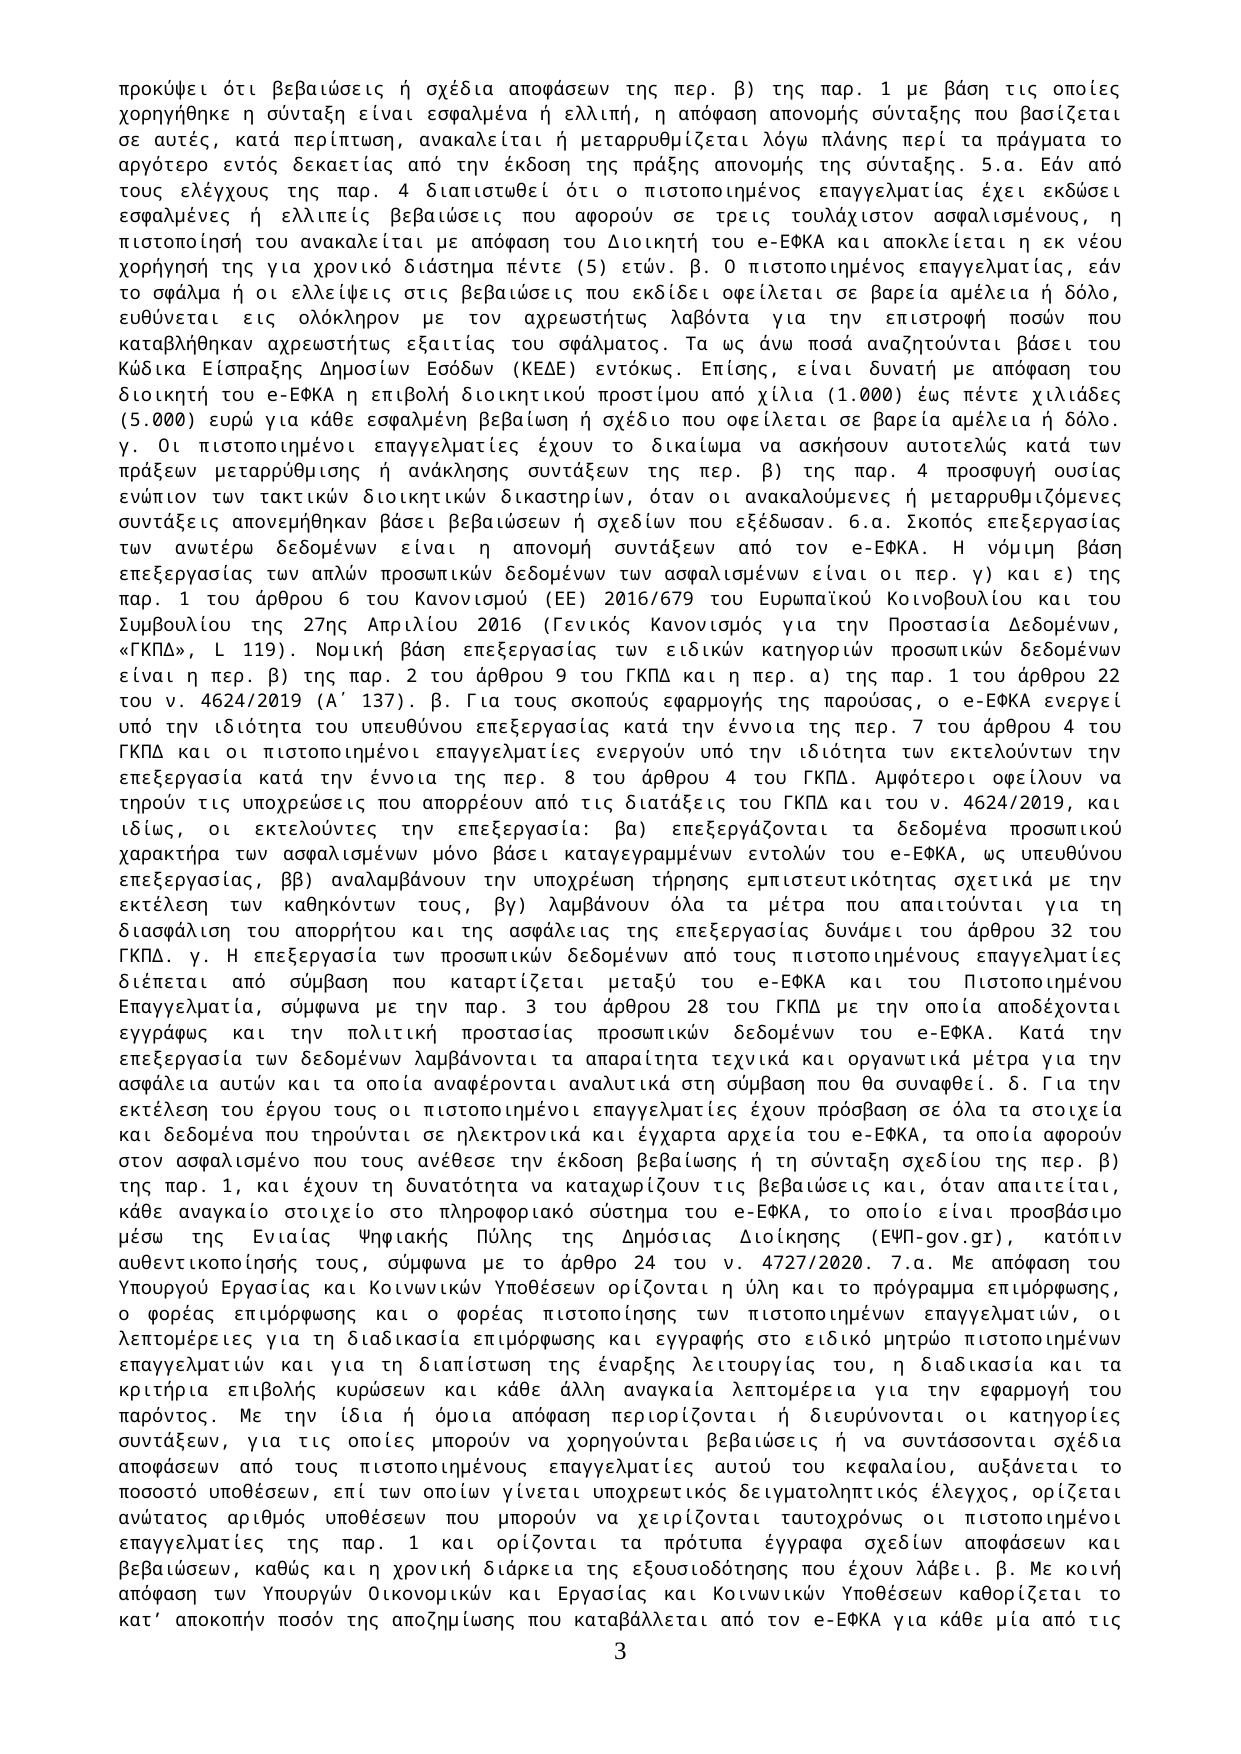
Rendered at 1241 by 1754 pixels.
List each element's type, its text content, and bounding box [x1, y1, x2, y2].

text προκύψει ότι βεβαιώσεις ή σχέδια αποφάσεων της περ. β) της παρ. 1 με βάση τις οποίες χορηγήθηκε η σύνταξη είναι εσφαλμένα ή ελλιπή, η απόφαση απονομής σύνταξης που βασίζεται σε αυτές, κατά περίπτωση, ανακαλείται ή μεταρρυθμίζεται λόγω πλάνης περί τα πράγματα το αργότερο εντός δεκαετίας από την έκδοση της πράξης απονομής της σύνταξης. 5.α. Εάν από τους ελέγχους της παρ. 4 διαπιστωθεί ότι ο πιστοποιημένος επαγγελματίας έχει εκδώσει εσφαλμένες ή ελλιπείς βεβαιώσεις που αφορούν σε τρεις τουλάχιστον ασφαλισμένους, η πιστοποίησή του ανακαλείται με απόφαση του Διοικητή του e-ΕΦΚΑ και αποκλείεται η εκ νέου χορήγησή της για χρονικό διάστημα πέντε (5) ετών. β. Ο πιστοποιημένος επαγγελματίας, εάν το σφάλμα ή οι ελλείψεις στις βεβαιώσεις που εκδίδει οφείλεται σε βαρεία αμέλεια ή δόλο, ευθύνεται εις ολόκληρον με τον αχρεωστήτως λαβόντα για την επιστροφή ποσών που καταβλήθηκαν αχρεωστήτως εξαιτίας του σφάλματος. Τα ως άνω ποσά αναζητούνται βάσει του Κώδικα Είσπραξης Δημοσίων Εσόδων (ΚΕΔΕ) εντόκως. Επίσης, είναι δυνατή με απόφαση του διοικητή του e-ΕΦΚΑ η επιβολή διοικητικού προστίμου από χίλια (1.000) έως πέντε χιλιάδες (5.000) ευρώ για κάθε εσφαλμένη βεβαίωση ή σχέδιο που οφείλεται σε βαρεία αμέλεια ή δόλο. γ. Οι πιστοποιημένοι επαγγελματίες έχουν το δικαίωμα να ασκήσουν αυτοτελώς κατά των πράξεων μεταρρύθμισης ή ανάκλησης συντάξεων της περ. β) της παρ. 4 προσφυγή ουσίας ενώπιον των τακτικών διοικητικών δικαστηρίων, όταν οι ανακαλούμενες ή μεταρρυθμιζόμενες συντάξεις απονεμήθηκαν βάσει βεβαιώσεων ή σχεδίων που εξέδωσαν. 6.α. Σκοπός επεξεργασίας των ανωτέρω δεδομένων είναι η απονομή συντάξεων από τον e-ΕΦΚΑ. Η νόμιμη βάση επεξεργασίας των απλών προσωπικών δεδομένων των ασφαλισμένων είναι οι περ. γ) και ε) της παρ. 1 του άρθρου 6 του Κανονισμού (ΕΕ) 2016/679 του Ευρωπαϊκού Κοινοβουλίου και του Συμβουλίου της 27ης Απριλίου 2016 (Γενικός Κανονισμός για την Προστασία Δεδομένων, «ΓΚΠΔ», L 119). Νομική βάση επεξεργασίας των ειδικών κατηγοριών προσωπικών δεδομένων είναι η περ. β) της παρ. 2 του άρθρου 9 του ΓΚΠΔ και η περ. α) της παρ. 1 του άρθρου 22 του ν. 4624/2019 (Α΄ 137). β. Για τους σκοπούς εφαρμογής της παρούσας, ο e-ΕΦΚΑ ενεργεί υπό την ιδιότητα του υπευθύνου επεξεργασίας κατά την έννοια της περ. 7 του άρθρου 4 του ΓΚΠΔ και οι πιστοποιημένοι επαγγελματίες ενεργούν υπό την ιδιότητα των εκτελούντων την επεξεργασία κατά την έννοια της περ. 8 του άρθρου 4 του ΓΚΠΔ. Αμφότεροι οφείλουν να τηρούν τις υποχρεώσεις που απορρέουν από τις διατάξεις του ΓΚΠΔ και του ν. 4624/2019, και ιδίως, οι εκτελούντες την επεξεργασία: βα) επεξεργάζονται τα δεδομένα προσωπικού χαρακτήρα των ασφαλισμένων μόνο βάσει καταγεγραμμένων εντολών του e-ΕΦΚΑ, ως υπευθύνου επεξεργασίας, ββ) αναλαμβάνουν την υποχρέωση τήρησης εμπιστευτικότητας σχετικά με την εκτέλεση των καθηκόντων τους, βγ) λαμβάνουν όλα τα μέτρα που απαιτούνται για τη διασφάλιση του απορρήτου και της ασφάλειας της επεξεργασίας δυνάμει του άρθρου 32 του ΓΚΠΔ. γ. Η επεξεργασία των προσωπικών δεδομένων από τους πιστοποιημένους επαγγελματίες διέπεται από σύμβαση που καταρτίζεται μεταξύ του e-ΕΦΚΑ και του Πιστοποιημένου Επαγγελματία, σύμφωνα με την παρ. 3 του άρθρου 28 του ΓΚΠΔ με την οποία αποδέχονται εγγράφως και την πολιτική προστασίας προσωπικών δεδομένων του e-ΕΦΚΑ. Κατά την επεξεργασία των δεδομένων λαμβάνονται τα απαραίτητα τεχνικά και οργανωτικά μέτρα για την ασφάλεια αυτών και τα οποία αναφέρονται αναλυτικά στη σύμβαση που θα συναφθεί. δ. Για την εκτέλεση του έργου τους οι πιστοποιημένοι επαγγελματίες έχουν πρόσβαση σε όλα τα στοιχεία και δεδομένα που τηρούνται σε ηλεκτρονικά και έγχαρτα αρχεία του e-ΕΦΚΑ, τα οποία αφορούν στον ασφαλισμένο που τους ανέθεσε την έκδοση βεβαίωσης ή τη σύνταξη σχεδίου της περ. β) της παρ. 1, και έχουν τη δυνατότητα να καταχωρίζουν τις βεβαιώσεις και, όταν απαιτείται, κάθε αναγκαίο στοιχείο στο πληροφοριακό σύστημα του e-ΕΦΚΑ, το οποίο είναι προσβάσιμο μέσω της Ενιαίας Ψηφιακής Πύλης της Δημόσιας Διοίκησης (ΕΨΠ-gov.gr), κατόπιν αυθεντικοποίησής τους, σύμφωνα με το άρθρο 24 του ν. 4727/2020. 7.α. Με απόφαση του Υπουργού Εργασίας και Κοινωνικών Υποθέσεων ορίζονται η ύλη και το πρόγραμμα επιμόρφωσης, ο φορέας επιμόρφωσης και ο φορέας πιστοποίησης των πιστοποιημένων επαγγελματιών, οι λεπτομέρειες για τη διαδικασία επιμόρφωσης και εγγραφής στο ειδικό μητρώο πιστοποιημένων επαγγελματιών και για τη διαπίστωση της έναρξης λειτουργίας του, η διαδικασία και τα κριτήρια επιβολής κυρώσεων και κάθε άλλη αναγκαία λεπτομέρεια για την εφαρμογή του παρόντος. Με την ίδια ή όμοια απόφαση περιορίζονται ή διευρύνονται οι κατηγορίες συντάξεων, για τις οποίες μπορούν να χορηγούνται βεβαιώσεις ή να συντάσσονται σχέδια αποφάσεων από τους πιστοποιημένους επαγγελματίες αυτού του κεφαλαίου, αυξάνεται το ποσοστό υποθέσεων, επί των οποίων γίνεται υποχρεωτικός δειγματοληπτικός έλεγχος, ορίζεται ανώτατος αριθμός υποθέσεων που μπορούν να χειρίζονται ταυτοχρόνως οι πιστοποιημένοι επαγγελματίες της παρ. 1 και ορίζονται τα πρότυπα έγγραφα σχεδίων αποφάσεων και βεβαιώσεων, καθώς και η χρονική διάρκεια της εξουσιοδότησης που έχουν λάβει. β. Με κοινή απόφαση των Υπουργών Οικονομικών και Εργασίας και Κοινωνικών Υποθέσεων καθορίζεται το κατ’ αποκοπήν ποσόν της αποζημίωσης που καταβάλλεται από τον e-ΕΦΚΑ για κάθε μία από τις [118, 75, 1122, 1632]
